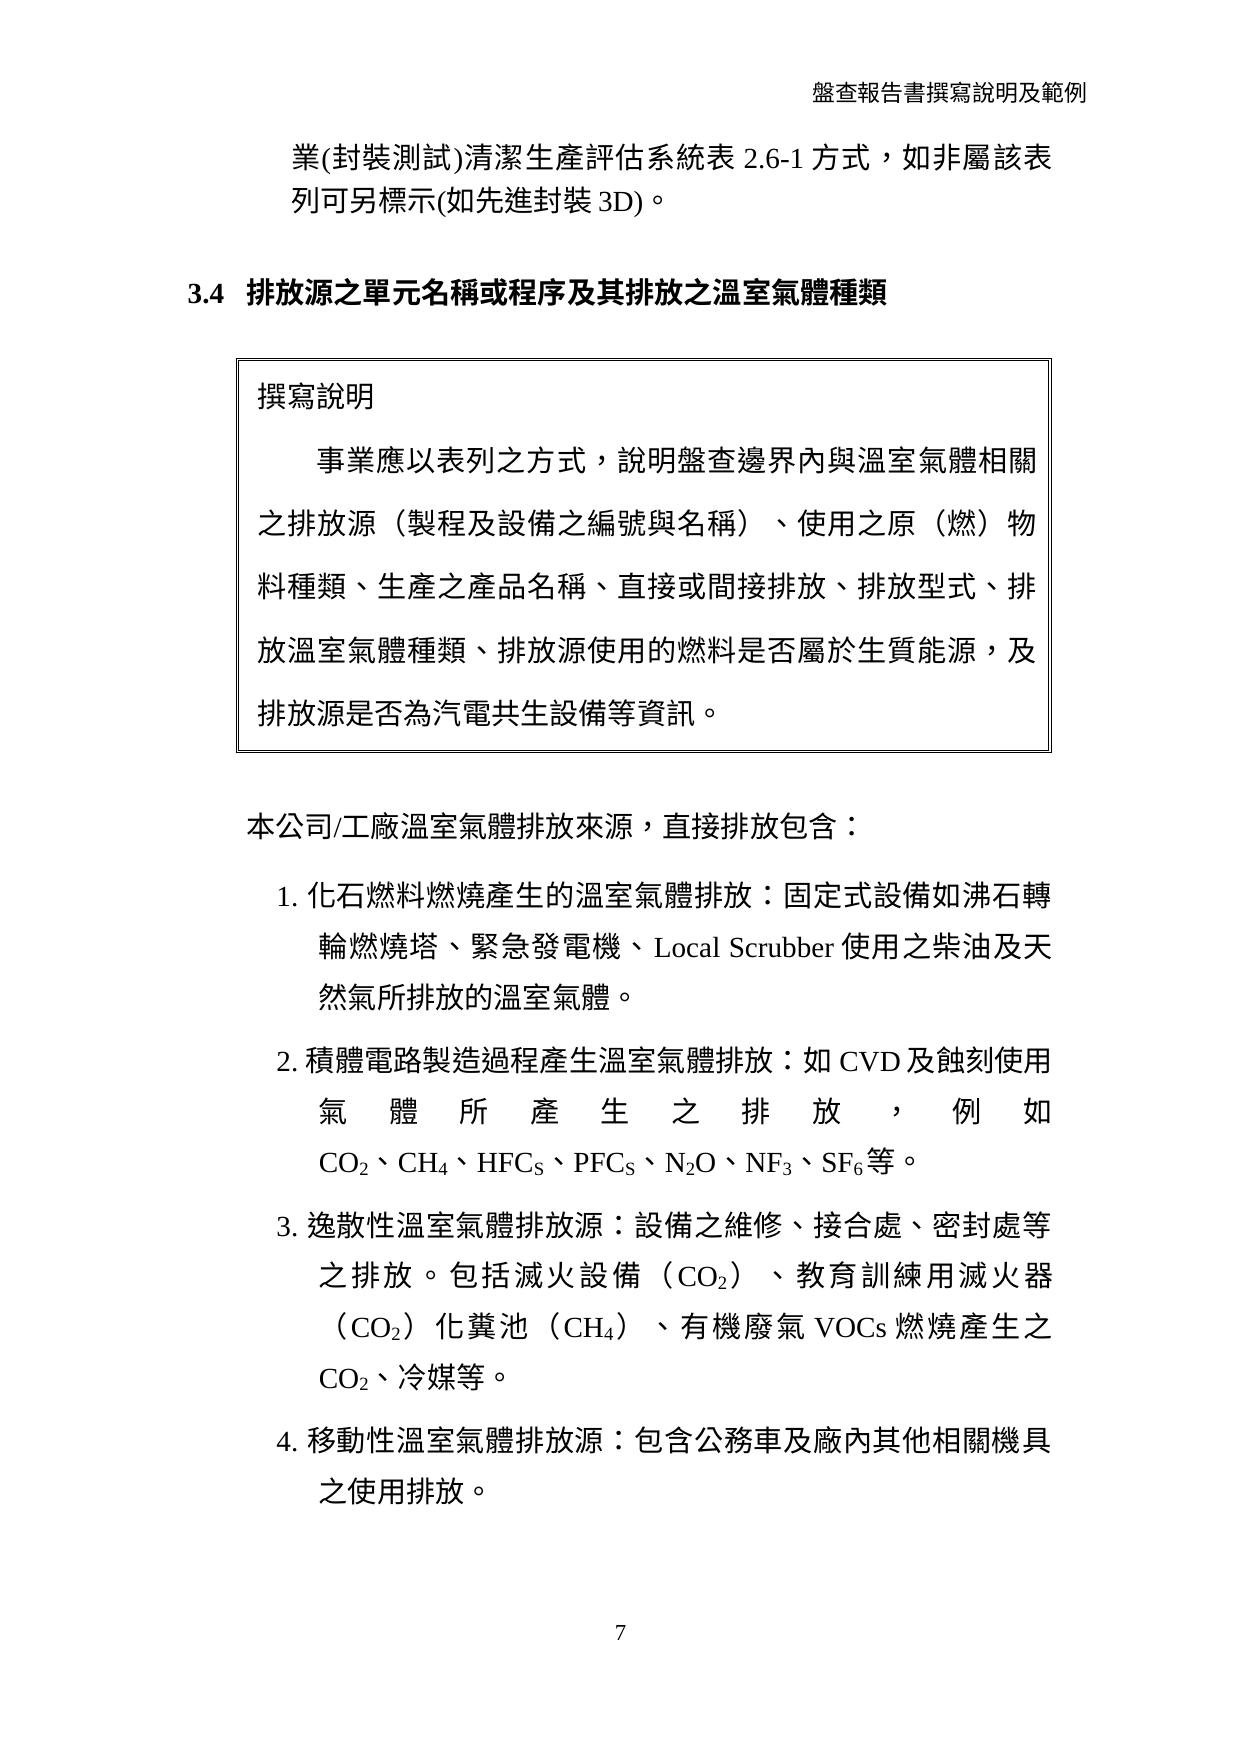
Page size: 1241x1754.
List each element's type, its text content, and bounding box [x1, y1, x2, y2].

subtitle 業(封裝測試)清潔生產評估系統表2.6-1方式，如非屬該表列可另標示(如先進封裝3D)。 [187, 135, 1053, 219]
table_header 撰寫說明 事業應以表列之方式，說明盤查邊界內與溫室氣體相關之排放源（製程及設備之編號與名稱）、使用之原（燃）物料種類、生產之產品名稱、直接或間接排放、排放型式、排放溫室氣體種類、排放源使用的燃料是否屬於生質能源，及排放源是否為汽電共生設備等資訊。 [239, 361, 1048, 750]
text 2. 積體電路製造過程產生溫室氣體排放：如CVD及蝕刻使用氣體所產生之排放，例如CO2、CH4、HFCS、PFCS、N2O、NF3、SF6等。 [276, 1038, 1053, 1181]
text 1. 化石燃料燃燒產生的溫室氣體排放：固定式設備如沸石轉輪燃燒塔、緊急發電機、Local Scrubber使用之柴油及天然氣所排放的溫室氣體。 [276, 873, 1053, 1017]
text 本公司/工廠溫室氣體排放來源，直接排放包含： [187, 803, 1053, 846]
text 3. 逸散性溫室氣體排放源：設備之維修、接合處、密封處等之排放。包括滅火設備（CO2）、教育訓練用滅火器（CO2）化糞池（CH4）、有機廢氣VOCs燃燒產生之CO2、冷媒等。 [276, 1202, 1053, 1397]
text 4. 移動性溫室氣體排放源：包含公務車及廠內其他相關機具之使用排放。 [276, 1418, 1053, 1511]
subtitle 3.4 排放源之單元名稱或程序及其排放之溫室氣體種類 [187, 269, 1053, 312]
